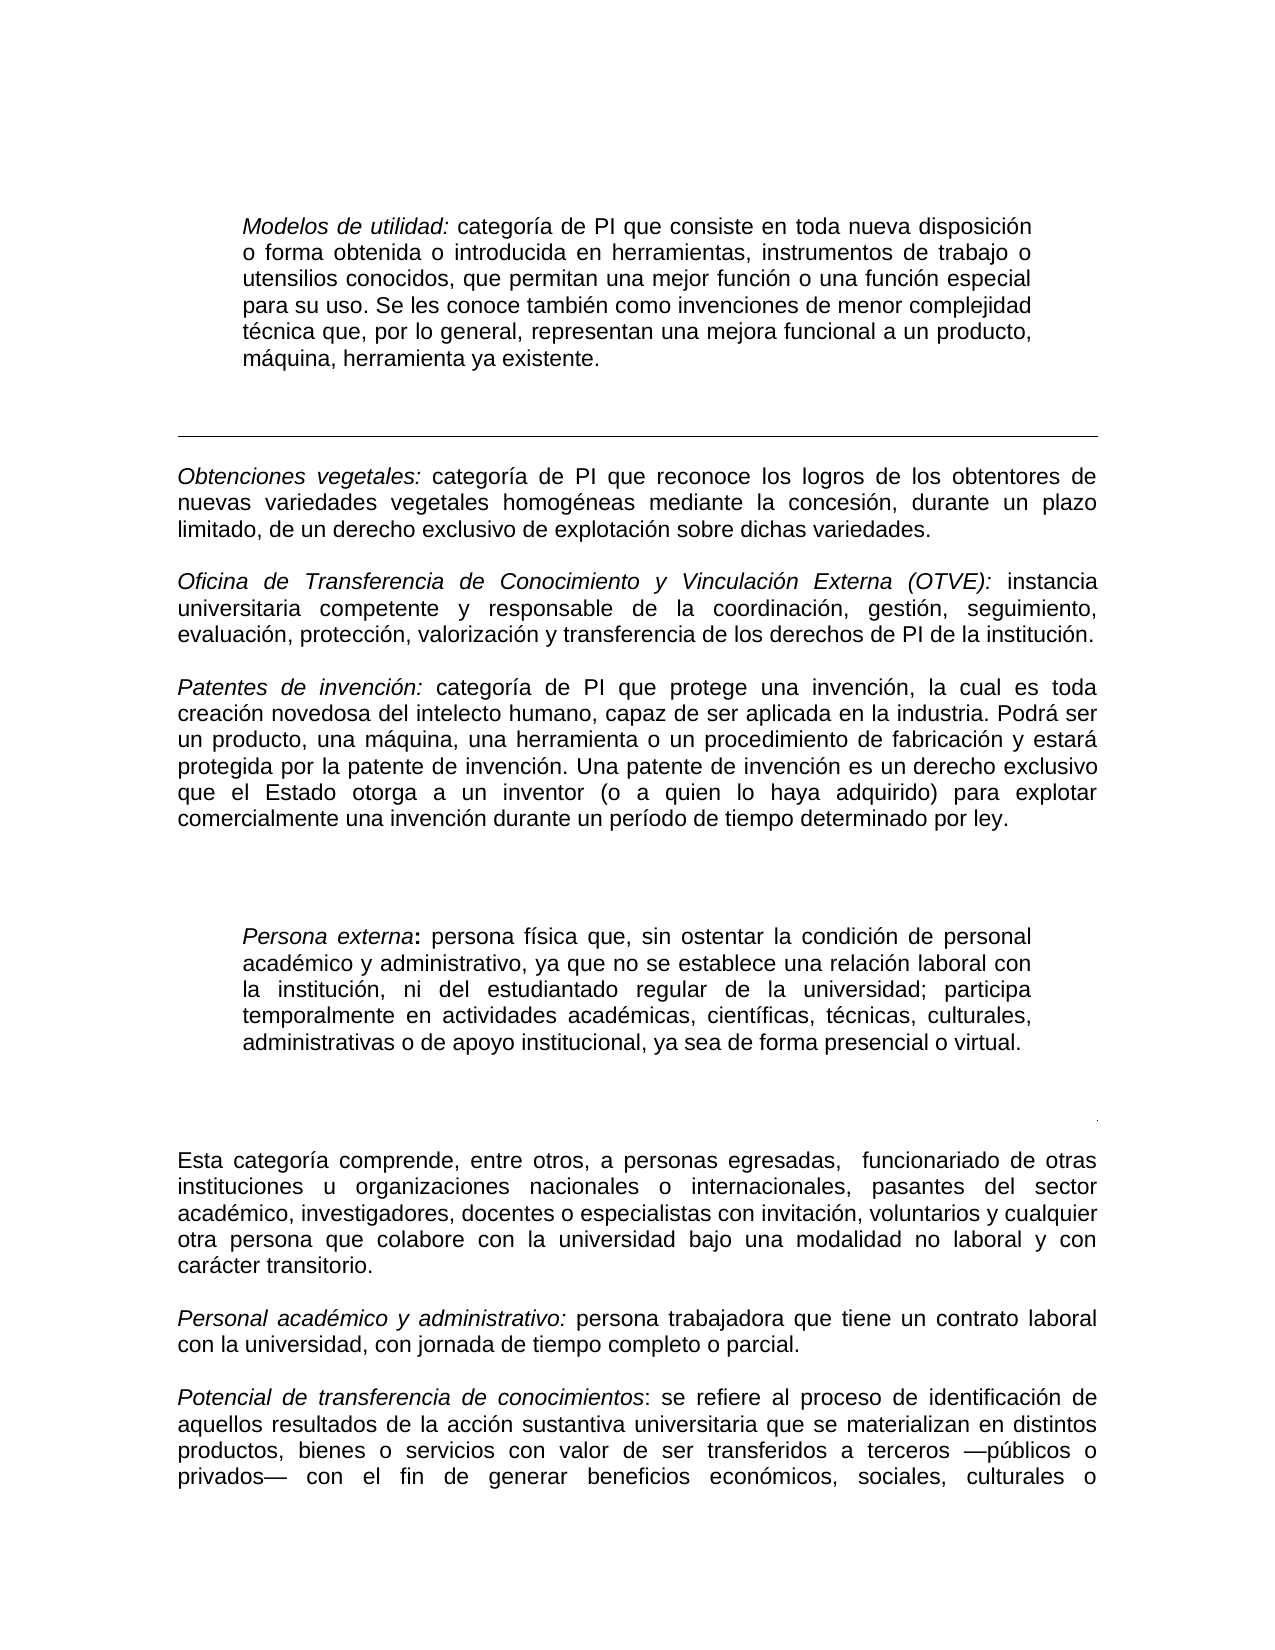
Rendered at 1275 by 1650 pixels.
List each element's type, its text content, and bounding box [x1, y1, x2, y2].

text Oficina de Transferencia de Conocimiento y Vinculación Externa (OTVE): instancia universitaria competente y responsable de la coordinación, gestión, seguimiento, evaluación, protección, valorización y transferencia de los derechos de PI de la institución. [177, 568, 1098, 647]
text Modelos de utilidad: categoría de PI que consiste en toda nueva disposición o forma obtenida o introducida en herramientas, instrumentos de trabajo o utensilios conocidos, que permitan una mejor función o una función especial para su uso. Se les conoce también como invenciones de menor complejidad técnica que, por lo general, representan una mejora funcional a un producto, máquina, herramienta ya existente. [178, 149, 1097, 435]
text Persona externa: persona física que, sin ostentar la condición de personal académico y administrativo, ya que no se establece una relación laboral con la institución, ni del estudiantado regular de la universidad; participa temporalmente en actividades académicas, científicas, técnicas, culturales, administrativas o de apoyo institucional, ya sea de forma presencial o virtual. [178, 858, 1097, 1120]
text Patentes de invención: categoría de PI que protege una invención, la cual es toda creación novedosa del intelecto humano, capaz de ser aplicada en la industria. Podrá ser un producto, una máquina, una herramienta o un procedimiento de fabricación y estará protegida por la patente de invención. Una patente de invención es un derecho exclusivo que el Estado otorga a un inventor (o a quien lo haya adquirido) para explotar comercialmente una invención durante un período de tiempo determinado por ley. [177, 674, 1098, 832]
text Potencial de transferencia de conocimientos: se refiere al proceso de identificación de aquellos resultados de la acción sustantiva universitaria que se materializan en distintos productos, bienes o servicios con valor de ser transferidos a terceros —públicos o privados— con el fin de generar beneficios económicos, sociales, culturales o [177, 1384, 1098, 1489]
text Obtenciones vegetales: categoría de PI que reconoce los logros de los obtentores de nuevas variedades vegetales homogéneas mediante la concesión, durante un plazo limitado, de un derecho exclusivo de explotación sobre dichas variedades. [177, 463, 1098, 542]
text Personal académico y administrativo: persona trabajadora que tiene un contrato laboral con la universidad, con jornada de tiempo completo o parcial. [177, 1305, 1098, 1358]
text Esta categoría comprende, entre otros, a personas egresadas, funcionariado de otras instituciones u organizaciones nacionales o internacionales, pasantes del sector académico, investigadores, docentes o especialistas con invitación, voluntarios y cualquier otra persona que colabore con la universidad bajo una modalidad no laboral y con carácter transitorio. [177, 1147, 1098, 1279]
